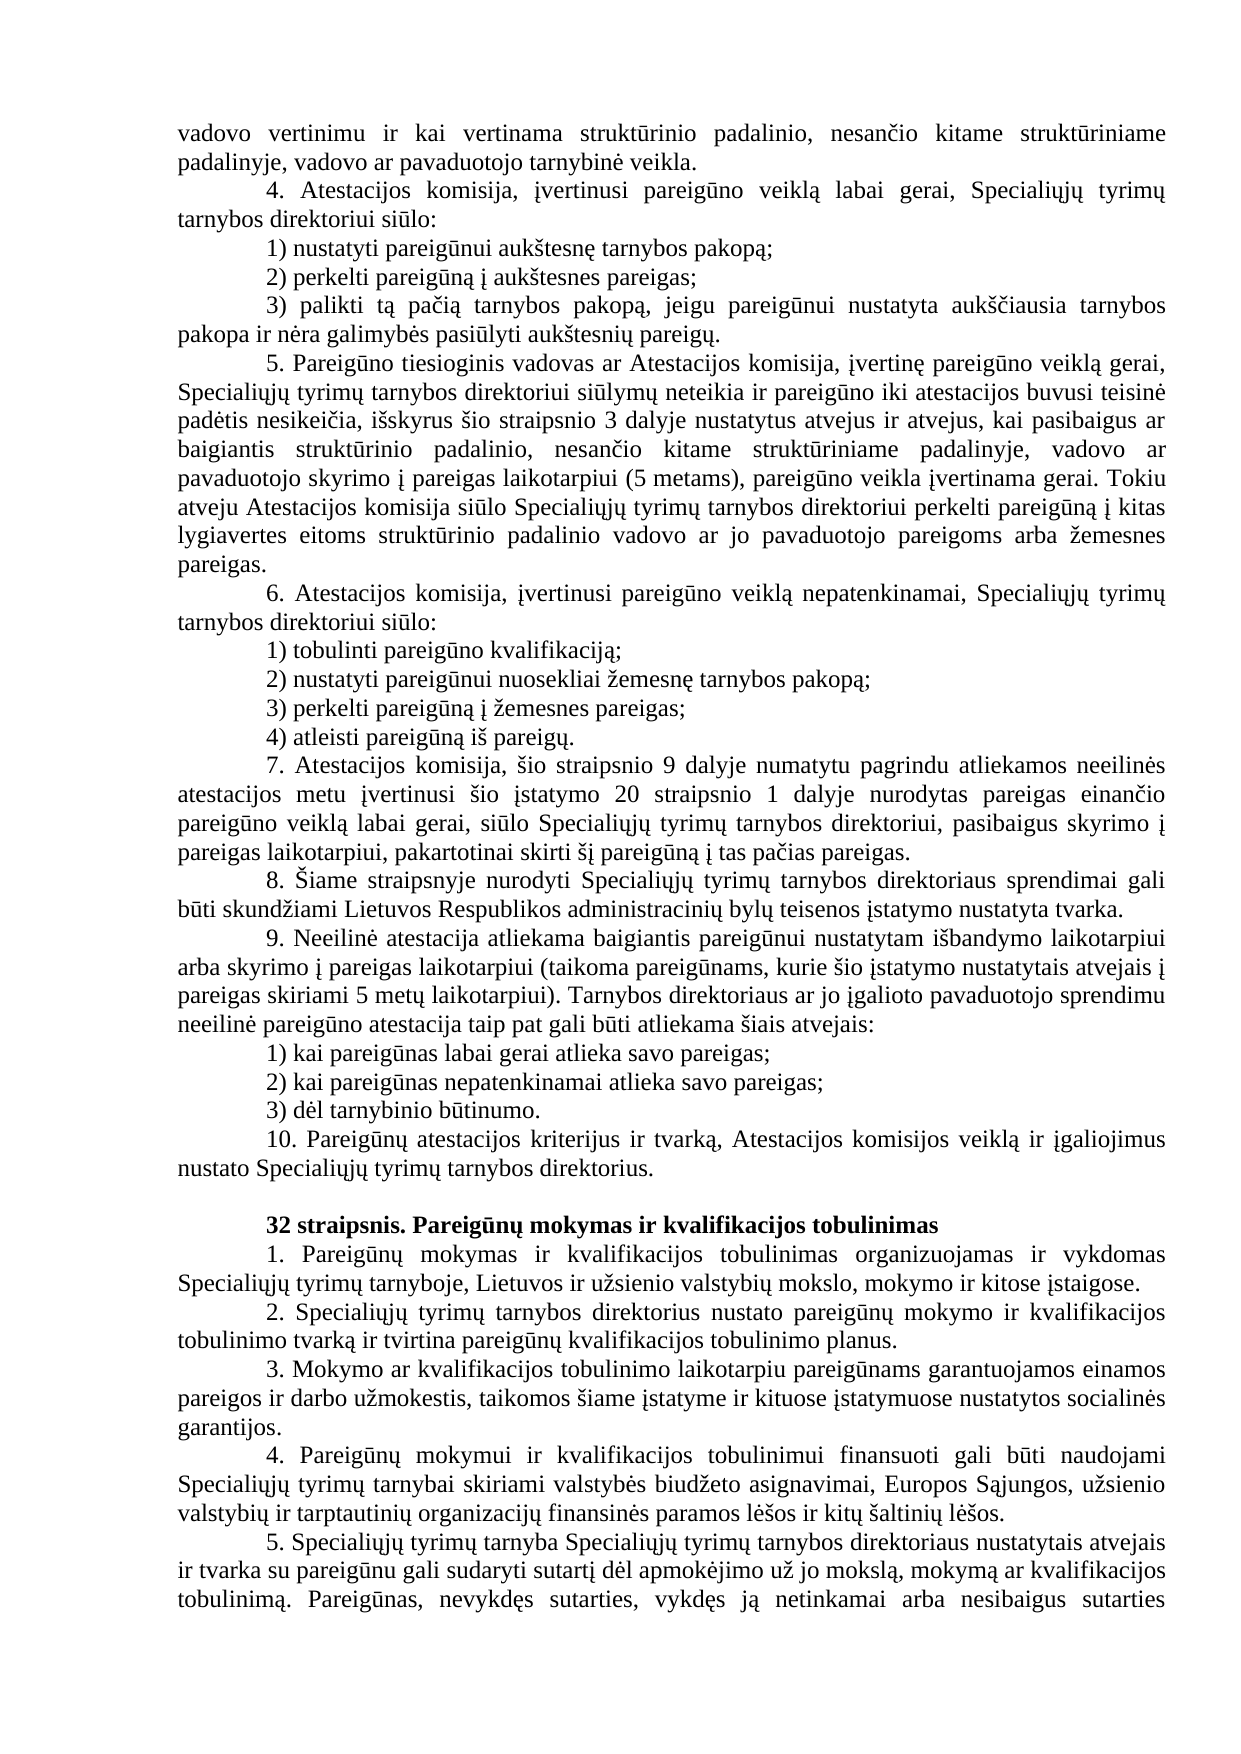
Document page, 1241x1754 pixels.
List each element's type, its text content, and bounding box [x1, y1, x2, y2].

text 3) perkelti pareigūną į žemesnes pareigas; [177, 693, 1167, 722]
text 1) kai pareigūnas labai gerai atlieka savo pareigas; [177, 1038, 1167, 1067]
text 2) kai pareigūnas nepatenkinamai atlieka savo pareigas; [177, 1067, 1167, 1096]
text 32 straipsnis. Pareigūnų mokymas ir kvalifikacijos tobulinimas [177, 1211, 1167, 1239]
text 2) perkelti pareigūną į aukštesnes pareigas; [177, 262, 1167, 291]
text vadovo vertinimu ir kai vertinama struktūrinio padalinio, nesančio kitame struktūriniame padalinyje, vadovo ar pavaduotojo tarnybinė veikla. [177, 118, 1167, 176]
text 3) dėl tarnybinio būtinumo. [177, 1096, 1167, 1124]
text 3) palikti tą pačią tarnybos pakopą, jeigu pareigūnui nustatyta aukščiausia tarnybos pakopa ir nėra galimybės pasiūlyti aukštesnių pareigų. [177, 291, 1167, 348]
text 10. Pareigūnų atestacijos kriterijus ir tvarką, Atestacijos komisijos veiklą ir įgaliojimus nustato Specialiųjų tyrimų tarnybos direktorius. [177, 1124, 1167, 1182]
text 6. Atestacijos komisija, įvertinusi pareigūno veiklą nepatenkinamai, Specialiųjų tyrimų tarnybos direktoriui siūlo: [177, 578, 1167, 636]
text 5. Pareigūno tiesioginis vadovas ar Atestacijos komisija, įvertinę pareigūno veiklą gerai, Specialiųjų tyrimų tarnybos direktoriui siūlymų neteikia ir pareigūno iki atestacijos buvusi teisinė padėtis nesikeičia, išskyrus šio straipsnio 3 dalyje nustatytus atvejus ir atvejus, kai pasibaigus ar baigiantis struktūrinio padalinio, nesančio kitame struktūriniame padalinyje, vadovo ar pavaduotojo skyrimo į pareigas laikotarpiui (5 metams), pareigūno veikla įvertinama gerai. Tokiu atveju Atestacijos komisija siūlo Specialiųjų tyrimų tarnybos direktoriui perkelti pareigūną į kitas lygiavertes eitoms struktūrinio padalinio vadovo ar jo pavaduotojo pareigoms arba žemesnes pareigas. [177, 348, 1167, 578]
text 8. Šiame straipsnyje nurodyti Specialiųjų tyrimų tarnybos direktoriaus sprendimai gali būti skundžiami Lietuvos Respublikos administracinių bylų teisenos įstatymo nustatyta tvarka. [177, 866, 1167, 923]
text 7. Atestacijos komisija, šio straipsnio 9 dalyje numatytu pagrindu atliekamos neeilinės atestacijos metu įvertinusi šio įstatymo 20 straipsnio 1 dalyje nurodytas pareigas einančio pareigūno veiklą labai gerai, siūlo Specialiųjų tyrimų tarnybos direktoriui, pasibaigus skyrimo į pareigas laikotarpiui, pakartotinai skirti šį pareigūną į tas pačias pareigas. [177, 751, 1167, 866]
text 5. Specialiųjų tyrimų tarnyba Specialiųjų tyrimų tarnybos direktoriaus nustatytais atvejais ir tvarka su pareigūnu gali sudaryti sutartį dėl apmokėjimo už jo mokslą, mokymą ar kvalifikacijos tobulinimą. Pareigūnas, nevykdęs sutarties, vykdęs ją netinkamai arba nesibaigus sutarties [177, 1527, 1167, 1613]
text 4. Pareigūnų mokymui ir kvalifikacijos tobulinimui finansuoti gali būti naudojami Specialiųjų tyrimų tarnybai skiriami valstybės biudžeto asignavimai, Europos Sąjungos, užsienio valstybių ir tarptautinių organizacijų finansinės paramos lėšos ir kitų šaltinių lėšos. [177, 1441, 1167, 1527]
text 2. Specialiųjų tyrimų tarnybos direktorius nustato pareigūnų mokymo ir kvalifikacijos tobulinimo tvarką ir tvirtina pareigūnų kvalifikacijos tobulinimo planus. [177, 1297, 1167, 1354]
text 2) nustatyti pareigūnui nuosekliai žemesnę tarnybos pakopą; [177, 664, 1167, 693]
text 4) atleisti pareigūną iš pareigų. [177, 722, 1167, 751]
text 1) tobulinti pareigūno kvalifikaciją; [177, 636, 1167, 664]
text 3. Mokymo ar kvalifikacijos tobulinimo laikotarpiu pareigūnams garantuojamos einamos pareigos ir darbo užmokestis, taikomos šiame įstatyme ir kituose įstatymuose nustatytos socialinės garantijos. [177, 1354, 1167, 1441]
text 9. Neeilinė atestacija atliekama baigiantis pareigūnui nustatytam išbandymo laikotarpiui arba skyrimo į pareigas laikotarpiui (taikoma pareigūnams, kurie šio įstatymo nustatytais atvejais į pareigas skiriami 5 metų laikotarpiui). Tarnybos direktoriaus ar jo įgalioto pavaduotojo sprendimu neeilinė pareigūno atestacija taip pat gali būti atliekama šiais atvejais: [177, 923, 1167, 1038]
text 1) nustatyti pareigūnui aukštesnę tarnybos pakopą; [177, 233, 1167, 262]
text 4. Atestacijos komisija, įvertinusi pareigūno veiklą labai gerai, Specialiųjų tyrimų tarnybos direktoriui siūlo: [177, 176, 1167, 233]
text 1. Pareigūnų mokymas ir kvalifikacijos tobulinimas organizuojamas ir vykdomas Specialiųjų tyrimų tarnyboje, Lietuvos ir užsienio valstybių mokslo, mokymo ir kitose įstaigose. [177, 1239, 1167, 1297]
